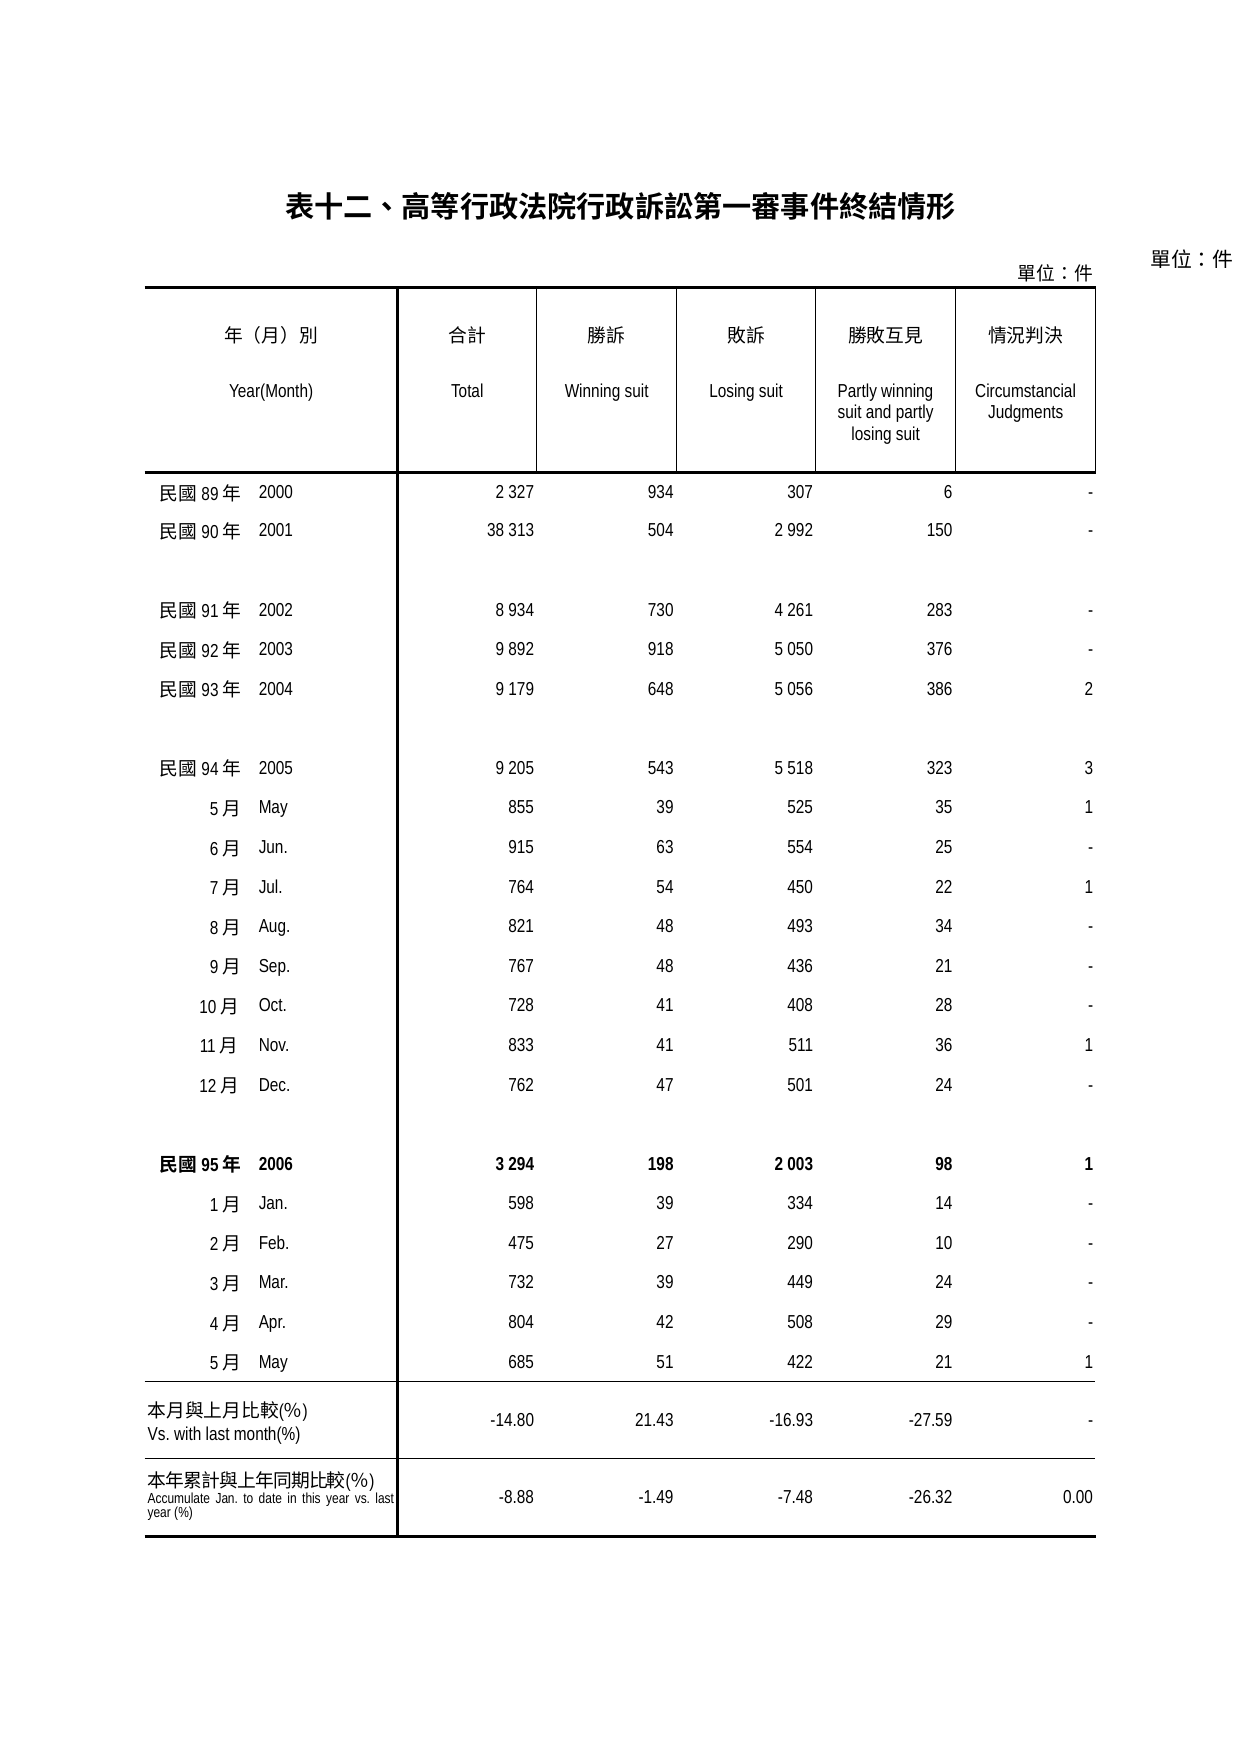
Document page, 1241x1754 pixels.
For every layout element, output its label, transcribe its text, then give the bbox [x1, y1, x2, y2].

table_cell 8月 [145, 906, 256, 946]
table_cell [816, 1104, 955, 1144]
table_cell - [955, 1065, 1096, 1104]
table_cell 2 992 [676, 510, 816, 550]
table_cell [399, 1104, 537, 1144]
table_cell [676, 550, 816, 589]
table_cell 493 [676, 906, 816, 946]
table_cell -27.59 [816, 1382, 955, 1458]
table_cell 5 050 [676, 629, 816, 669]
table_cell 2000 [256, 474, 396, 510]
table_cell 475 [399, 1223, 537, 1262]
table_cell 290 [676, 1223, 816, 1262]
table_cell 34 [816, 906, 955, 946]
table_cell 0.00 [955, 1458, 1096, 1535]
table_cell 6月 [145, 827, 256, 867]
table_cell 915 [399, 827, 537, 867]
table_cell 821 [399, 906, 537, 946]
table_cell 422 [676, 1342, 816, 1381]
table_cell 51 [537, 1342, 676, 1381]
table_cell 12月 [145, 1065, 256, 1104]
table_cell -26.32 [816, 1459, 955, 1535]
table_cell 民國 95年 [145, 1144, 256, 1183]
table_cell [145, 1104, 256, 1144]
table_cell 543 [537, 748, 676, 787]
table_cell - [955, 906, 1096, 946]
table_cell - [955, 1381, 1096, 1458]
table_cell May [256, 1342, 396, 1381]
table_cell 198 [537, 1144, 676, 1183]
table_cell 450 [676, 867, 816, 906]
table_cell 54 [537, 867, 676, 906]
table_cell 9 892 [399, 629, 537, 669]
text 單位：件 [1150, 243, 1240, 268]
table_cell 323 [816, 748, 955, 787]
table_cell 6 [816, 474, 955, 510]
table_cell -7.48 [676, 1459, 816, 1535]
table_cell 28 [816, 985, 955, 1025]
table_cell 民國 90年 [145, 510, 256, 550]
table_cell 2003 [256, 629, 396, 669]
table_header 合計 [399, 289, 536, 380]
table_cell 10 [816, 1223, 955, 1262]
table_cell 732 [399, 1263, 537, 1302]
table_cell 1 [955, 1025, 1096, 1064]
table_cell [676, 708, 816, 748]
table_cell Partly winning suit and partly losing suit [816, 380, 955, 468]
table_cell -16.93 [676, 1382, 816, 1458]
table_cell [955, 550, 1096, 589]
table_cell 525 [676, 788, 816, 827]
table_cell 24 [816, 1263, 955, 1302]
table_header 年（月）別 [145, 289, 396, 380]
table_cell 36 [816, 1025, 955, 1064]
table_cell 764 [399, 867, 537, 906]
table_cell 2004 [256, 669, 396, 708]
table_cell 554 [676, 827, 816, 867]
table_cell 283 [816, 590, 955, 629]
table_cell - [955, 827, 1096, 867]
table_cell 11月 [145, 1025, 256, 1064]
table_cell 2001 [256, 510, 396, 550]
table_header 勝訴 [537, 289, 676, 380]
text [1150, 235, 1240, 243]
table_cell 376 [816, 629, 955, 669]
table_cell [816, 708, 955, 748]
table_cell Oct. [256, 985, 396, 1025]
table_cell 42 [537, 1302, 676, 1342]
table_cell Total [399, 380, 536, 468]
text [1150, 268, 1240, 275]
table_cell 38 313 [399, 510, 537, 550]
table_cell 5月 [145, 1342, 256, 1381]
table_cell 334 [676, 1183, 816, 1223]
table_cell 39 [537, 1263, 676, 1302]
table_cell Jul. [256, 867, 396, 906]
table_cell Year(Month) [145, 380, 396, 468]
table_cell May [256, 788, 396, 827]
table_cell 民國 89年 [145, 474, 256, 510]
table_cell 民國 91年 [145, 590, 256, 629]
table_cell 804 [399, 1302, 537, 1342]
table_cell Nov. [256, 1025, 396, 1064]
table_cell -1.49 [537, 1459, 676, 1535]
table_cell 25 [816, 827, 955, 867]
table_cell 3 294 [399, 1144, 537, 1183]
table_cell 762 [399, 1065, 537, 1104]
table_cell 民國 94年 [145, 748, 256, 787]
table_cell 685 [399, 1342, 537, 1381]
table_cell 本年累計與上年同期比較(％) Accumulate Jan. to date in this year vs. last year (%) [145, 1459, 396, 1535]
table_cell Losing suit [677, 380, 815, 468]
table_cell [955, 708, 1096, 748]
table_cell 728 [399, 985, 537, 1025]
table_cell Winning suit [537, 380, 676, 468]
table_cell 21 [816, 946, 955, 985]
table_cell [256, 550, 396, 589]
table_cell 98 [816, 1144, 955, 1183]
table_cell 511 [676, 1025, 816, 1064]
table_cell -8.88 [399, 1459, 537, 1535]
table_cell [145, 708, 256, 748]
table_cell 2005 [256, 748, 396, 787]
table_cell 民國 92年 [145, 629, 256, 669]
table_cell 47 [537, 1065, 676, 1104]
table_cell 14 [816, 1183, 955, 1223]
table_cell 3月 [145, 1263, 256, 1302]
table_cell 5 056 [676, 669, 816, 708]
table_cell 501 [676, 1065, 816, 1104]
table_cell 本月與上月比較(％) Vs. with last month(%) [145, 1382, 396, 1458]
table_cell [399, 708, 537, 748]
table_cell 41 [537, 1025, 676, 1064]
table_cell 1 [955, 867, 1096, 906]
table_cell 449 [676, 1263, 816, 1302]
table_header 敗訴 [677, 289, 815, 380]
table_cell 9 179 [399, 669, 537, 708]
table_cell 2 327 [399, 474, 537, 510]
table_cell 民國 93年 [145, 669, 256, 708]
table_cell [676, 1104, 816, 1144]
table_cell - [955, 474, 1096, 510]
table_cell Aug. [256, 906, 396, 946]
table_cell 504 [537, 510, 676, 550]
table_cell 648 [537, 669, 676, 708]
table_cell 408 [676, 985, 816, 1025]
table_cell 48 [537, 906, 676, 946]
table_cell 29 [816, 1302, 955, 1342]
table_cell 934 [537, 474, 676, 510]
table_cell - [955, 1183, 1096, 1223]
table_cell 730 [537, 590, 676, 629]
table_cell -14.80 [399, 1382, 537, 1458]
table_cell 4 261 [676, 590, 816, 629]
table_cell 436 [676, 946, 816, 985]
table_cell 918 [537, 629, 676, 669]
table_cell 22 [816, 867, 955, 906]
table_cell - [955, 1263, 1096, 1302]
table_cell 2002 [256, 590, 396, 629]
table_cell 2006 [256, 1144, 396, 1183]
table_cell - [955, 946, 1096, 985]
table_cell Mar. [256, 1263, 396, 1302]
table_cell - [955, 510, 1096, 550]
table_cell Jun. [256, 827, 396, 867]
table_cell 27 [537, 1223, 676, 1262]
table_cell 7月 [145, 867, 256, 906]
table_cell 767 [399, 946, 537, 985]
table_cell Circumstancial Judgments [956, 380, 1095, 468]
table_cell [955, 1104, 1096, 1144]
table_cell Feb. [256, 1223, 396, 1262]
table_cell [537, 1104, 676, 1144]
table_cell 8 934 [399, 590, 537, 629]
table_cell [399, 550, 537, 589]
table_cell Apr. [256, 1302, 396, 1342]
table_cell 5 518 [676, 748, 816, 787]
table_cell 598 [399, 1183, 537, 1223]
table_cell 1 [955, 1144, 1096, 1183]
table_header 情況判決 [956, 289, 1095, 380]
table_cell Sep. [256, 946, 396, 985]
table_cell 1 [955, 788, 1096, 827]
table_cell 39 [537, 788, 676, 827]
table_cell 39 [537, 1183, 676, 1223]
table_cell - [955, 629, 1096, 669]
table_cell 508 [676, 1302, 816, 1342]
table_cell Dec. [256, 1065, 396, 1104]
table_cell Jan. [256, 1183, 396, 1223]
table_cell 63 [537, 827, 676, 867]
table_cell 41 [537, 985, 676, 1025]
table_cell 2月 [145, 1223, 256, 1262]
table_cell 9月 [145, 946, 256, 985]
table_cell - [955, 1302, 1096, 1342]
table_cell - [955, 590, 1096, 629]
table_cell 35 [816, 788, 955, 827]
text 單位：件 [148, 259, 1092, 286]
table_cell - [955, 985, 1096, 1025]
table_cell 1 [955, 1342, 1096, 1381]
table_cell [537, 550, 676, 589]
table_cell - [955, 1223, 1096, 1262]
table_cell 21.43 [537, 1382, 676, 1458]
table_cell 2 [955, 669, 1096, 708]
table_cell 2 003 [676, 1144, 816, 1183]
table_cell 386 [816, 669, 955, 708]
table_cell 5月 [145, 788, 256, 827]
table_cell 1月 [145, 1183, 256, 1223]
table_cell 150 [816, 510, 955, 550]
table_cell 24 [816, 1065, 955, 1104]
table_cell [256, 708, 396, 748]
table_cell 307 [676, 474, 816, 510]
text 表十二、高等行政法院行政訴訟第一審事件終結情形 [148, 183, 1092, 225]
table_cell 3 [955, 748, 1096, 787]
table_cell 4月 [145, 1302, 256, 1342]
table_header 勝敗互見 [816, 289, 955, 380]
table_cell [816, 550, 955, 589]
table_cell 855 [399, 788, 537, 827]
table_cell [256, 1104, 396, 1144]
table_cell [145, 550, 256, 589]
table_cell [537, 708, 676, 748]
table_cell 48 [537, 946, 676, 985]
table_cell 9 205 [399, 748, 537, 787]
table_cell 833 [399, 1025, 537, 1064]
table_cell 10月 [145, 985, 256, 1025]
table_cell 21 [816, 1342, 955, 1381]
